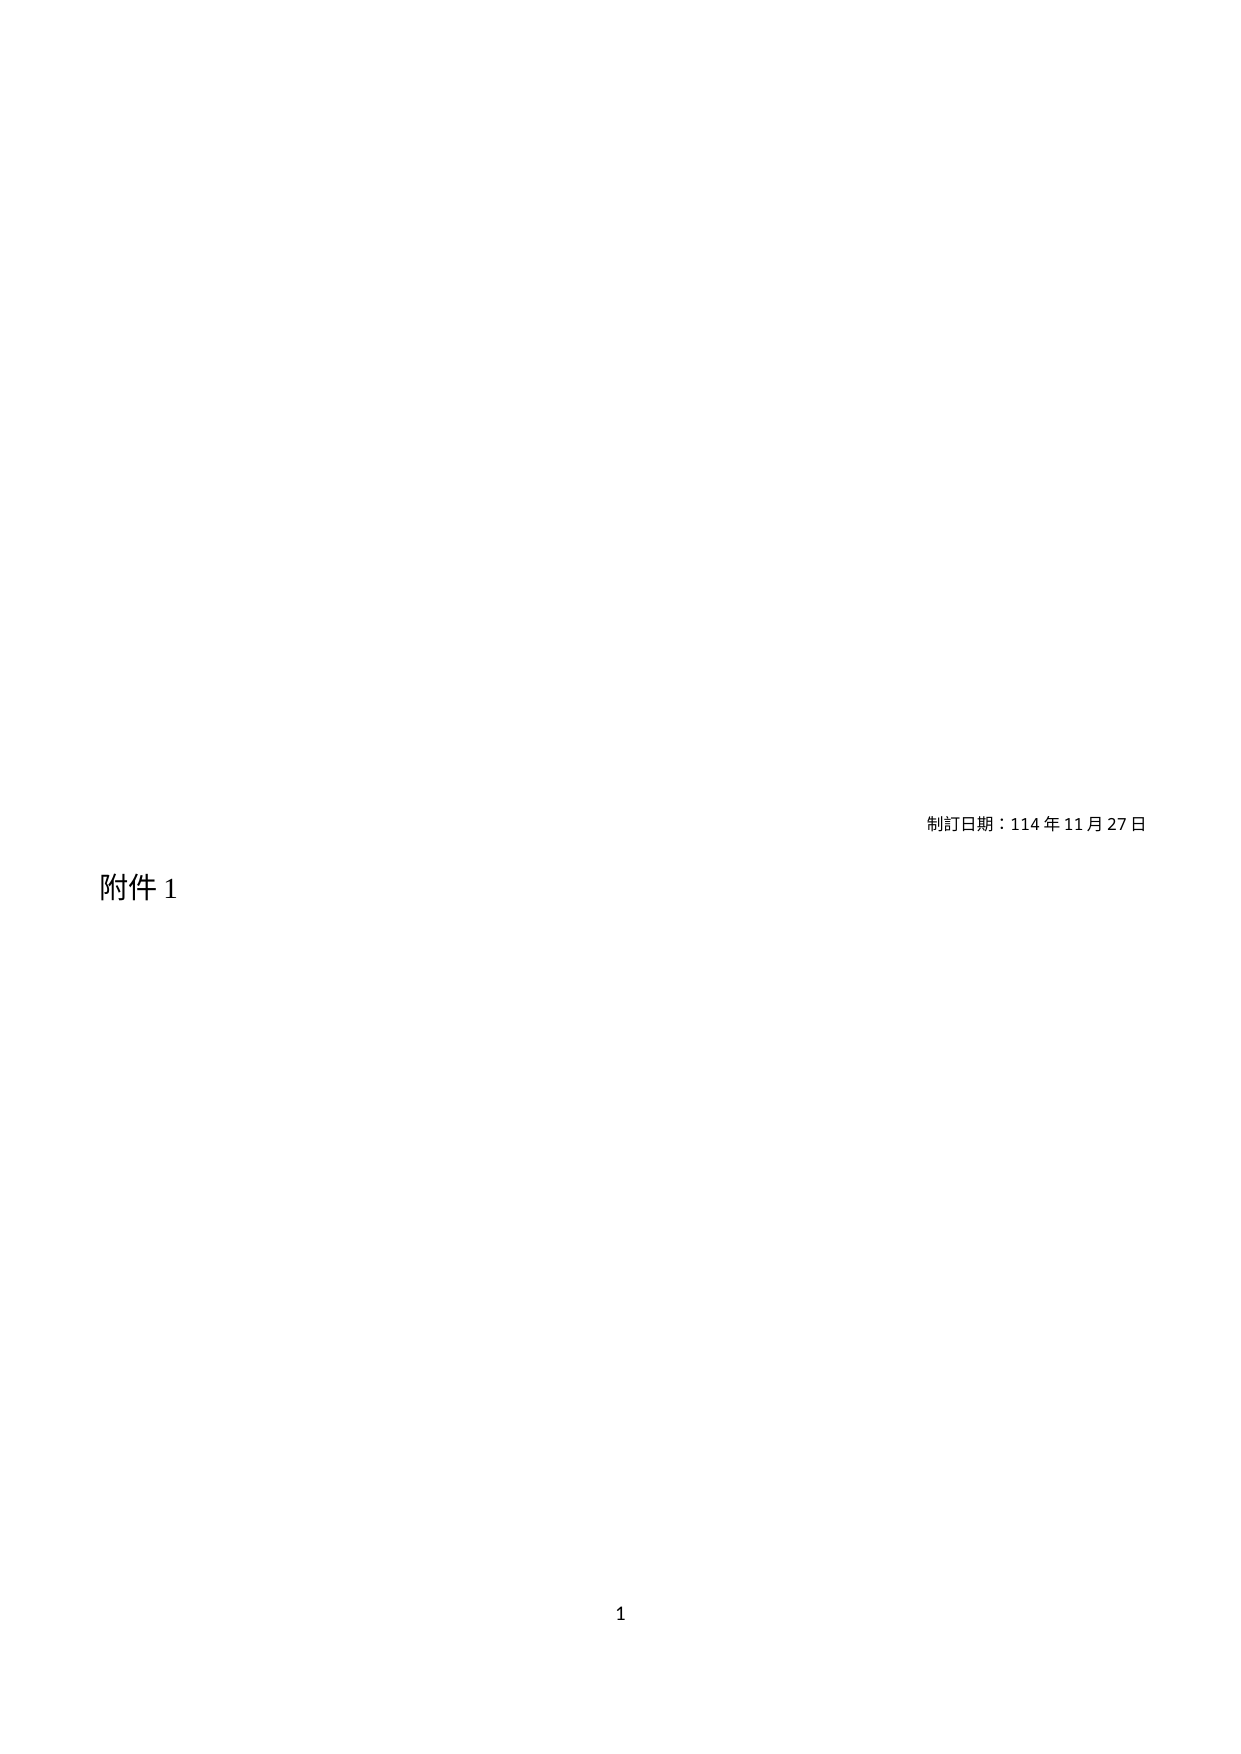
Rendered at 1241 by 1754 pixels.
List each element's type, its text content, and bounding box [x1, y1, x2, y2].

text 附件1 [99, 844, 1053, 907]
text 制訂日期：114年11月27日 [187, 782, 1146, 844]
